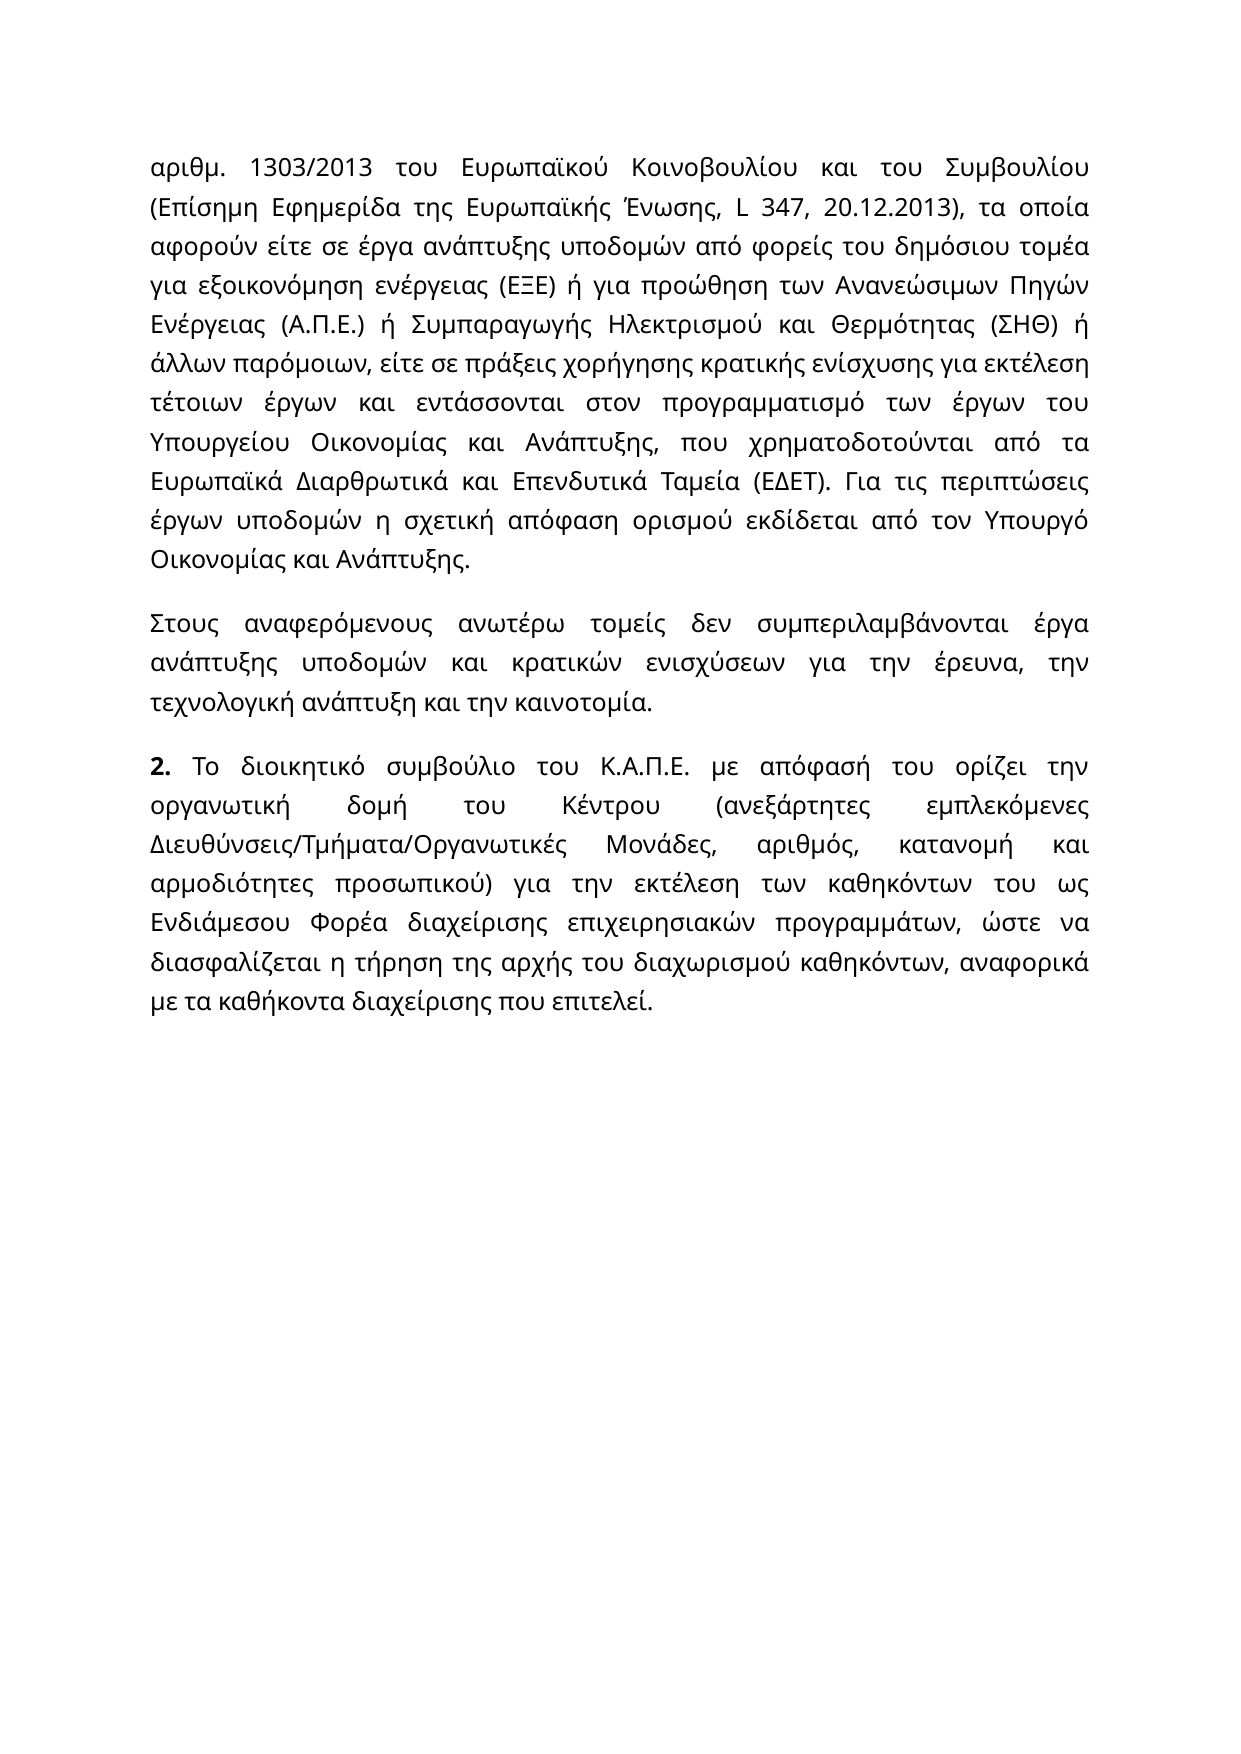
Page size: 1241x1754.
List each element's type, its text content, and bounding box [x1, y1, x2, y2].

text 2. Το διοικητικό συμβούλιο του Κ.Α.Π.Ε. με απόφασή του ορίζει την οργανωτική δομή του Κέντρου (ανεξάρτητες εμπλεκόμενες Διευθύνσεις/Τμήματα/Οργανωτικές Μονάδες, αριθμός, κατανομή και αρμοδιότητες προσωπικού) για την εκτέλεση των καθηκόντων του ως Ενδιάμεσου Φορέα διαχείρισης επιχειρησιακών προγραμμάτων, ώστε να διασφαλίζεται η τήρηση της αρχής του διαχωρισμού καθηκόντων, αναφορικά με τα καθήκοντα διαχείρισης που επιτελεί. [150, 748, 1090, 1017]
text Στους αναφερόμενους ανωτέρω τομείς δεν συμπεριλαμβάνονται έργα ανάπτυξης υποδομών και κρατικών ενισχύσεων για την έρευνα, την τεχνολογική ανάπτυξη και την καινοτομία. [150, 606, 1090, 718]
text αριθμ. 1303/2013 του Ευρωπαϊκού Κοινοβουλίου και του Συμβουλίου (Επίσημη Εφημερίδα της Ευρωπαϊκής Ένωσης, L 347, 20.12.2013), τα οποία αφορούν είτε σε έργα ανάπτυξης υποδομών από φορείς του δημόσιου τομέα για εξοικονόμηση ενέργειας (ΕΞΕ) ή για προώθηση των Ανανεώσιμων Πηγών Ενέργειας (Α.Π.Ε.) ή Συμπαραγωγής Ηλεκτρισμού και Θερμότητας (ΣΗΘ) ή άλλων παρόμοιων, είτε σε πράξεις χορήγησης κρατικής ενίσχυσης για εκτέλεση τέτοιων έργων και εντάσσονται στον προγραμματισμό των έργων του Υπουργείου Οικονομίας και Ανάπτυξης, που χρηματοδοτούνται από τα Ευρωπαϊκά Διαρθρωτικά και Επενδυτικά Ταμεία (ΕΔΕΤ). Για τις περιπτώσεις έργων υποδομών η σχετική απόφαση ορισμού εκδίδεται από τον Υπουργό Οικονομίας και Ανάπτυξης. [150, 150, 1090, 576]
